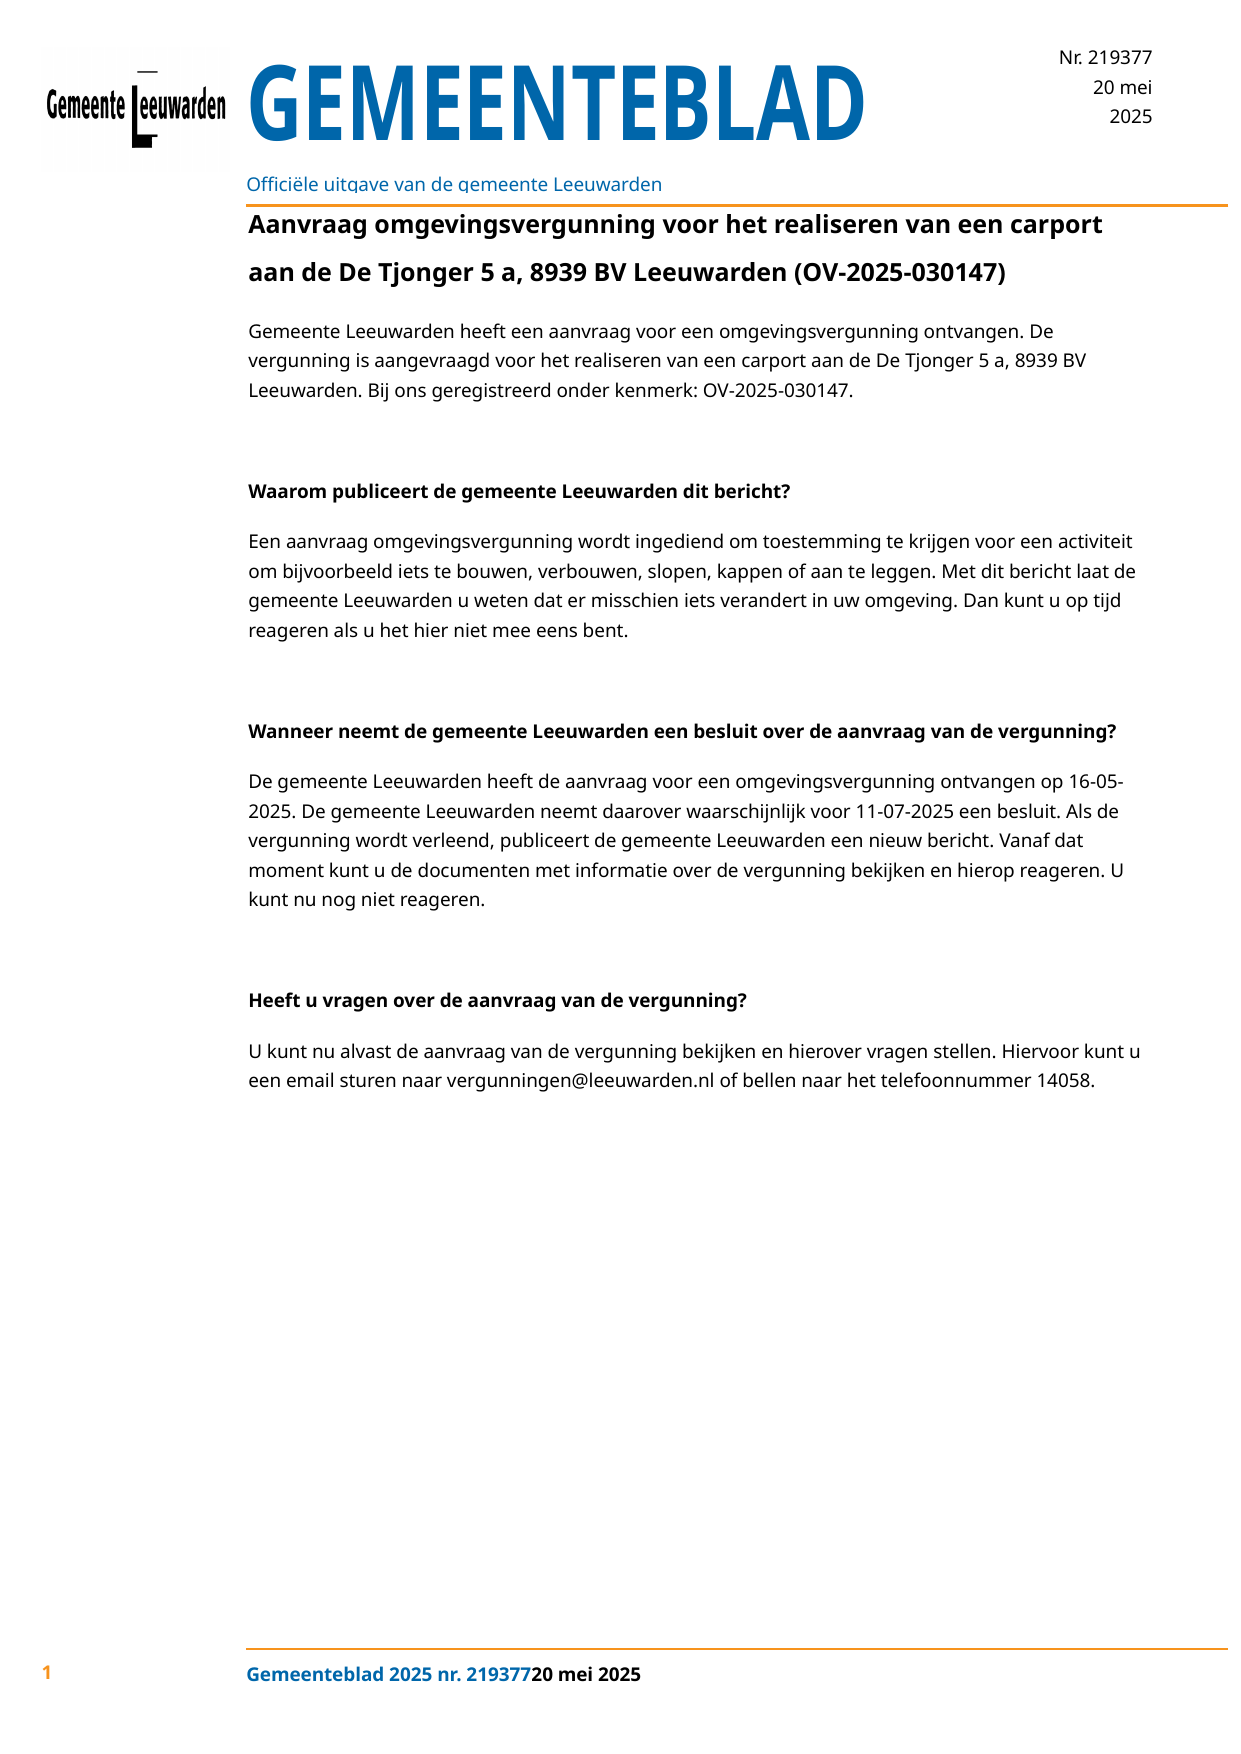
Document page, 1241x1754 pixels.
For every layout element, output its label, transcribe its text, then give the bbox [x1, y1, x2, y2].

text Wanneer neemt de gemeente Leeuwarden een besluit over de aanvraag van de vergunning? [248, 718, 1152, 744]
picture [41, 47, 231, 172]
text Gemeente Leeuwarden heeft een aanvraag voor een omgevingsvergunning ontvangen. De vergunning is aangevraagd voor het realiseren van een carport aan de De Tjonger 5 a, 8939 BV Leeuwarden. Bij ons geregistreerd onder kenmerk: OV-2025-030147. [248, 318, 1152, 403]
text Aanvraag omgevingsvergunning voor het realiseren van een carport aan de De Tjonger 5 a, 8939 BV Leeuwarden (OV-2025-030147) [248, 207, 1152, 288]
text De gemeente Leeuwarden heeft de aanvraag voor een omgevingsvergunning ontvangen op 16-05-2025. De gemeente Leeuwarden neemt daarover waarschijnlijk voor 11-07-2025 een besluit. Als de vergunning wordt verleend, publiceert de gemeente Leeuwarden een nieuw bericht. Vanaf dat moment kunt u de documenten met informatie over de vergunning bekijken en hierop reageren. U kunt nu nog niet reageren. [248, 768, 1152, 912]
text Een aanvraag omgevingsvergunning wordt ingediend om toestemming te krijgen voor een activiteit om bijvoorbeeld iets te bouwen, verbouwen, slopen, kappen of aan te leggen. Met dit bericht laat de gemeente Leeuwarden u weten dat er misschien iets verandert in uw omgeving. Dan kunt u op tijd reageren als u het hier niet mee eens bent. [248, 528, 1152, 643]
text U kunt nu alvast de aanvraag van de vergunning bekijken en hierover vragen stellen. Hiervoor kunt u een email sturen naar vergunningen@leeuwarden.nl of bellen naar het telefoonnummer 14058. [248, 1038, 1152, 1093]
text Waarom publiceert de gemeente Leeuwarden dit bericht? [248, 478, 1152, 504]
text Heeft u vragen over de aanvraag van de vergunning? [248, 987, 1152, 1013]
